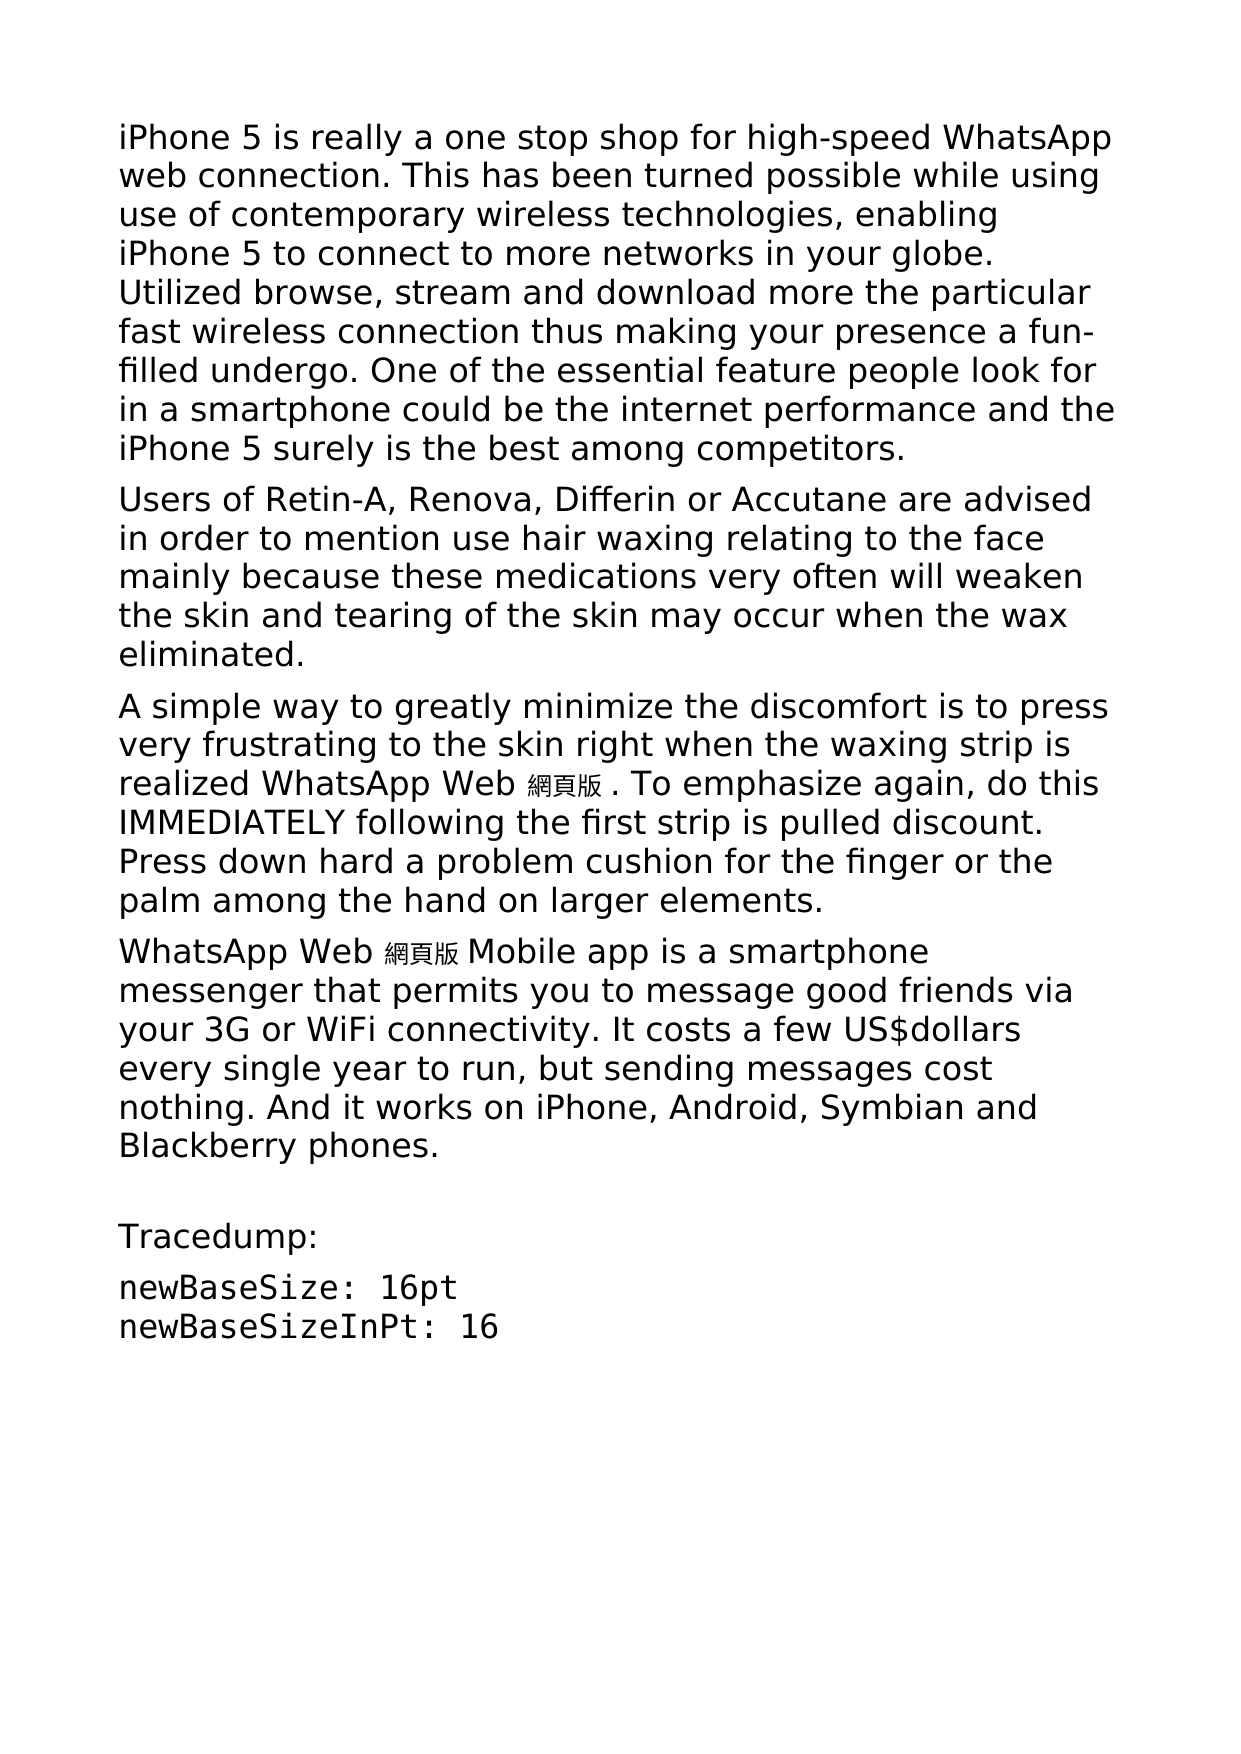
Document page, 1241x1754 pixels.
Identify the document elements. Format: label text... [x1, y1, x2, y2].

text Users of Retin-A, Renova, Differin or Accutane are advised in order to mention use hair waxing relating to the face mainly because these medications very often will weaken the skin and tearing of the skin may occur when the wax eliminated. [118, 480, 1122, 674]
text Tracedump: [118, 1178, 1122, 1256]
text A simple way to greatly minimize the discomfort is to press very frustrating to the skin right when the waxing strip is realized WhatsApp Web 網頁版 . To emphasize again, do this IMMEDIATELY following the first strip is pulled discount. Press down hard a problem cushion for the finger or the palm among the hand on larger elements. [118, 687, 1122, 920]
text WhatsApp Web 網頁版 Mobile app is a smartphone messenger that permits you to message good friends via your 3G or WiFi connectivity. It costs a few US$dollars every single year to run, but sending messages cost nothing. And it works on iPhone, Android, Symbian and Blackberry phones. [118, 933, 1122, 1166]
text newBaseSize: 16pt newBaseSizeInPt: 16 [118, 1268, 1122, 1346]
text iPhone 5 is really a one stop shop for high-speed WhatsApp web connection. This has been turned possible while using use of contemporary wireless technologies, enabling iPhone 5 to connect to more networks in your globe. Utilized browse, stream and download more the particular fast wireless connection thus making your presence a fun-filled undergo. One of the essential feature people look for in a smartphone could be the internet performance and the iPhone 5 surely is the best among competitors. [118, 118, 1122, 468]
